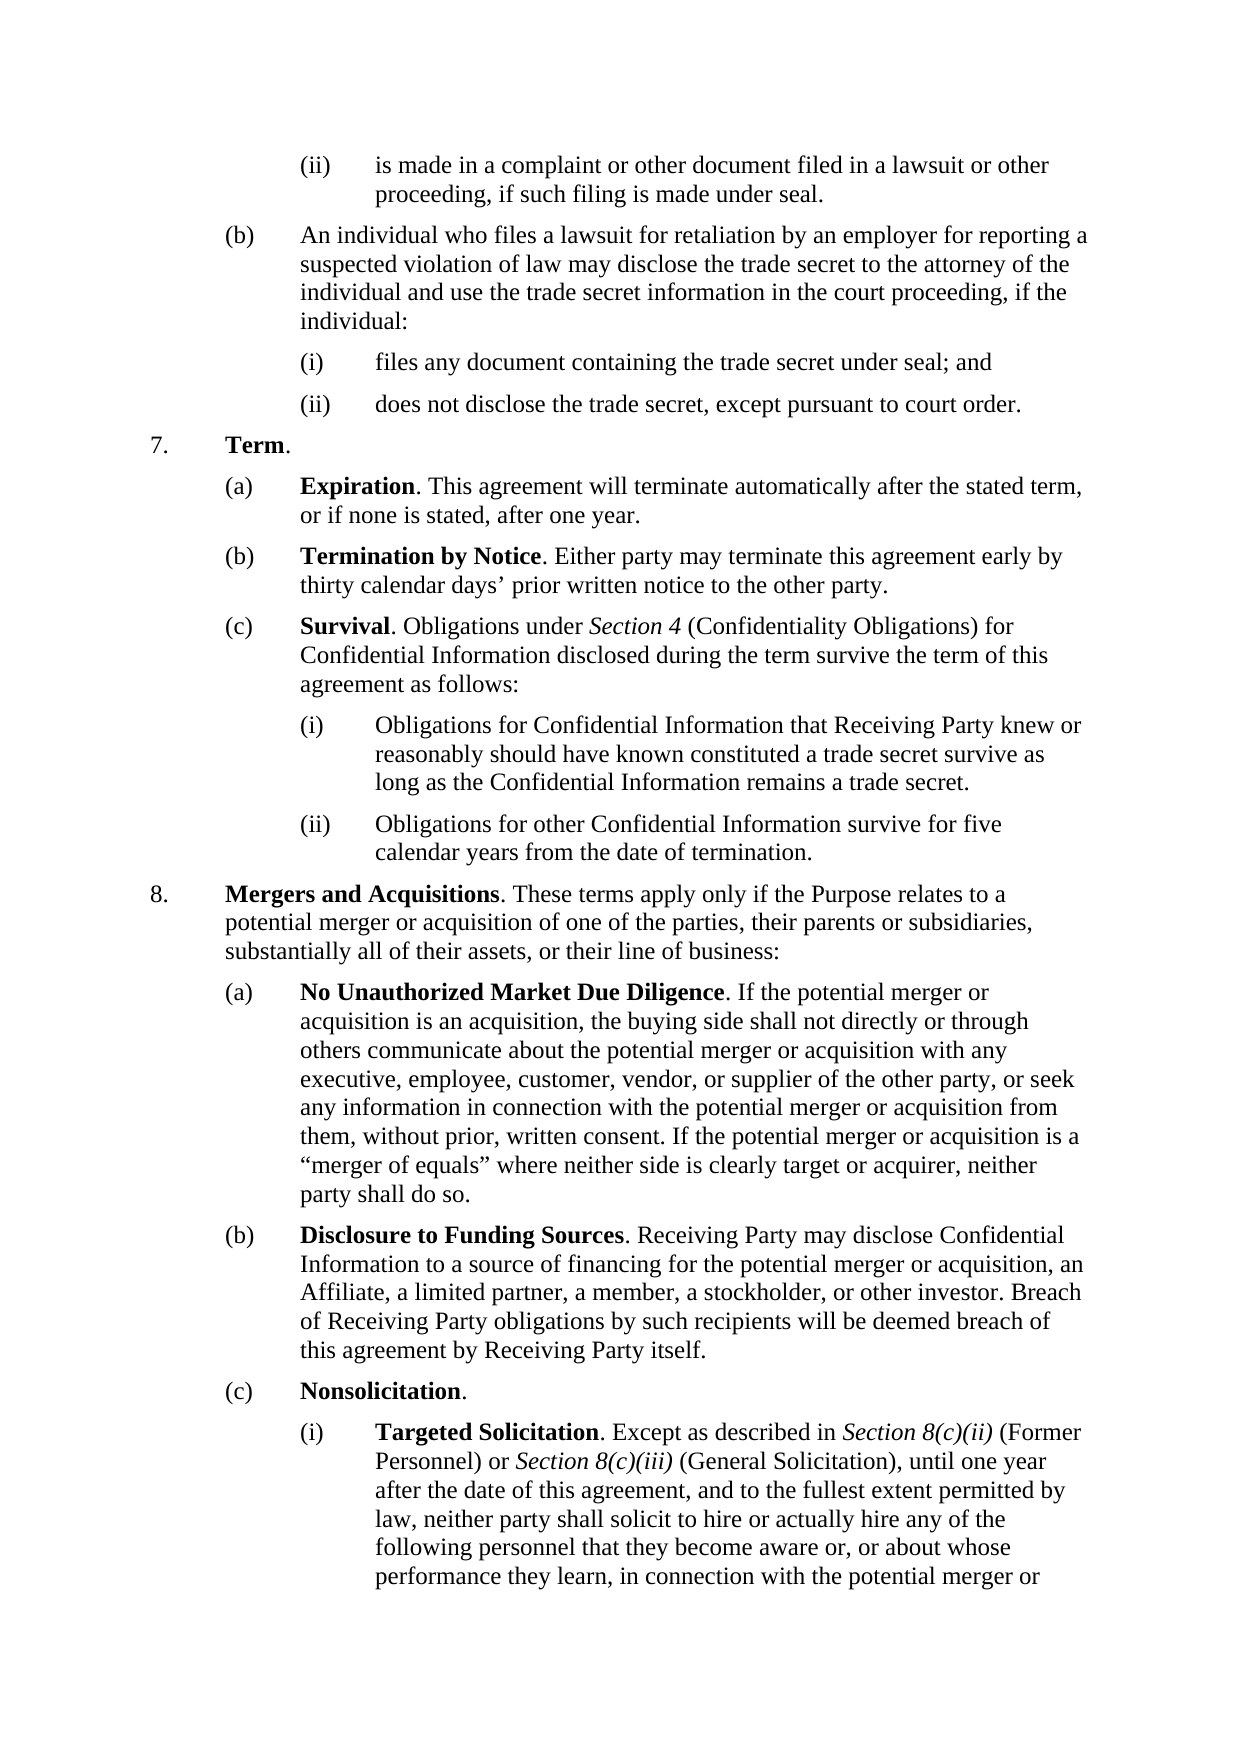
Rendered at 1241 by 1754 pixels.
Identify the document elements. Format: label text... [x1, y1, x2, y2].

text (b) Disclosure to Funding Sources. Receiving Party may disclose Confidential Information to a source of financing for the potential merger or acquisition, an Affiliate, a limited partner, a member, a stockholder, or other investor. Breach of Receiving Party obligations by such recipients will be deemed breach of this agreement by Receiving Party itself. [225, 1220, 1090, 1364]
text (c) Survival. Obligations under Section 4 (Confidentiality Obligations) for Confidential Information disclosed during the term survive the term of this agreement as follows: [225, 611, 1090, 697]
text (i) Obligations for Confidential Information that Receiving Party knew or reasonably should have known constituted a trade secret survive as long as the Confidential Information remains a trade secret. [300, 710, 1090, 796]
text 7. Term. [150, 430, 1090, 459]
text (i) Targeted Solicitation. Except as described in Section 8(c)(ii) (Former Personnel) or Section 8(c)(iii) (General Solicitation), until one year after the date of this agreement, and to the fullest extent permitted by law, neither party shall solicit to hire or actually hire any of the following personnel that they become aware or, or about whose performance they learn, in connection with the potential merger or [300, 1417, 1090, 1590]
text (b) An individual who files a lawsuit for retaliation by an employer for reporting a suspected violation of law may disclose the trade secret to the attorney of the individual and use the trade secret information in the court proceeding, if the individual: [225, 220, 1090, 335]
text 8. Mergers and Acquisitions. These terms apply only if the Purpose relates to a potential merger or acquisition of one of the parties, their parents or subsidiaries, substantially all of their assets, or their line of business: [150, 879, 1090, 965]
text (b) Termination by Notice. Either party may terminate this agreement early by thirty calendar days’ prior written notice to the other party. [225, 541, 1090, 599]
text (ii) does not disclose the trade secret, except pursuant to court order. [300, 389, 1090, 417]
text (a) No Unauthorized Market Due Diligence. If the potential merger or acquisition is an acquisition, the buying side shall not directly or through others communicate about the potential merger or acquisition with any executive, employee, customer, vendor, or supplier of the other party, or seek any information in connection with the potential merger or acquisition from them, without prior, written consent. If the potential merger or acquisition is a “merger of equals” where neither side is clearly target or acquirer, neither party shall do so. [225, 977, 1090, 1207]
text (ii) is made in a complaint or other document filed in a lawsuit or other proceeding, if such filing is made under seal. [300, 150, 1090, 207]
text (i) files any document containing the trade secret under seal; and [300, 347, 1090, 376]
text (a) Expiration. This agreement will terminate automatically after the stated term, or if none is stated, after one year. [225, 471, 1090, 529]
text (ii) Obligations for other Confidential Information survive for five calendar years from the date of termination. [300, 809, 1090, 866]
text (c) Nonsolicitation. [225, 1376, 1090, 1405]
